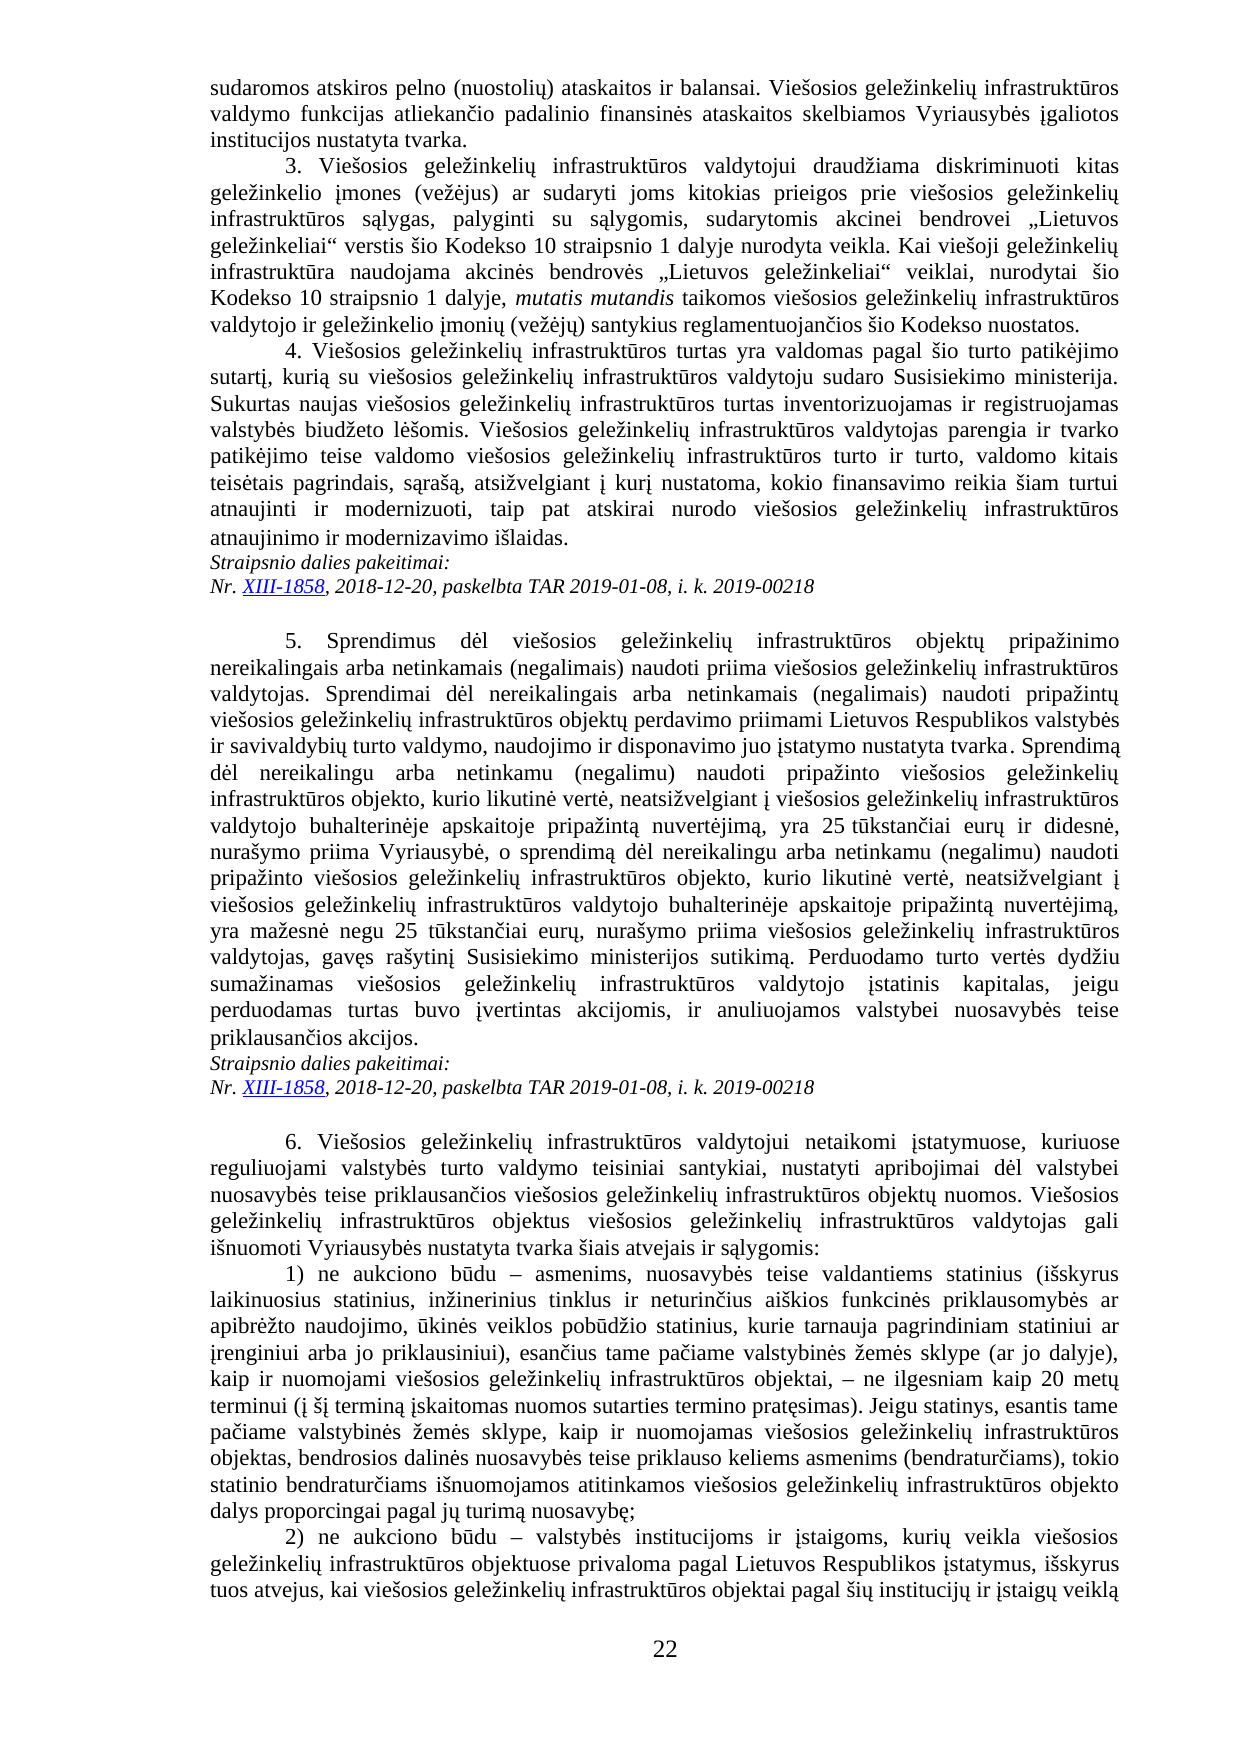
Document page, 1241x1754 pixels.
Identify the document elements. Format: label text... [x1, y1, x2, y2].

text 4. Viešosios geležinkelių infrastruktūros turtas yra valdomas pagal šio turto patikėjimo sutartį, kurią su viešosios geležinkelių infrastruktūros valdytoju sudaro Susisiekimo ministerija. Sukurtas naujas viešosios geležinkelių infrastruktūros turtas inventorizuojamas ir registruojamas valstybės biudžeto lėšomis. Viešosios geležinkelių infrastruktūros valdytojas parengia ir tvarko patikėjimo teise valdomo viešosios geležinkelių infrastruktūros turto ir turto, valdomo kitais teisėtais pagrindais, sąrašą, atsižvelgiant į kurį nustatoma, kokio finansavimo reikia šiam turtui atnaujinti ir modernizuoti, taip pat atskirai nurodo viešosios geležinkelių infrastruktūros atnaujinimo ir modernizavimo išlaidas. [210, 337, 1120, 550]
text 3. Viešosios geležinkelių infrastruktūros valdytojui draudžiama diskriminuoti kitas geležinkelio įmones (vežėjus) ar sudaryti joms kitokias prieigos prie viešosios geležinkelių infrastruktūros sąlygas, palyginti su sąlygomis, sudarytomis akcinei bendrovei „Lietuvos geležinkeliai“ verstis šio Kodekso 10 straipsnio 1 dalyje nurodyta veikla. Kai viešoji geležinkelių infrastruktūra naudojama akcinės bendrovės „Lietuvos geležinkeliai“ veiklai, nurodytai šio Kodekso 10 straipsnio 1 dalyje, mutatis mutandis taikomos viešosios geležinkelių infrastruktūros valdytojo ir geležinkelio įmonių (vežėjų) santykius reglamentuojančios šio Kodekso nuostatos. [210, 153, 1120, 337]
text Straipsnio dalies pakeitimai: [210, 1051, 1120, 1075]
text Nr. XIII-1858, 2018-12-20, paskelbta TAR 2019-01-08, i. k. 2019-00218 [210, 574, 1120, 598]
text 2) ne aukciono būdu – valstybės institucijoms ir įstaigoms, kurių veikla viešosios geležinkelių infrastruktūros objektuose privaloma pagal Lietuvos Respublikos įstatymus, išskyrus tuos atvejus, kai viešosios geležinkelių infrastruktūros objektai pagal šių institucijų ir įstaigų veiklą [210, 1523, 1120, 1602]
text Straipsnio dalies pakeitimai: [210, 550, 1120, 574]
text 5. Sprendimus dėl viešosios geležinkelių infrastruktūros objektų pripažinimo nereikalingais arba netinkamais (negalimais) naudoti priima viešosios geležinkelių infrastruktūros valdytojas. Sprendimai dėl nereikalingais arba netinkamais (negalimais) naudoti pripažintų viešosios geležinkelių infrastruktūros objektų perdavimo priimami Lietuvos Respublikos valstybės ir savivaldybių turto valdymo, naudojimo ir disponavimo juo įstatymo nustatyta tvarka. Sprendimą dėl nereikalingu arba netinkamu (negalimu) naudoti pripažinto viešosios geležinkelių infrastruktūros objekto, kurio likutinė vertė, neatsižvelgiant į viešosios geležinkelių infrastruktūros valdytojo buhalterinėje apskaitoje pripažintą nuvertėjimą, yra 25 tūkstančiai eurų ir didesnė, nurašymo priima Vyriausybė, o sprendimą dėl nereikalingu arba netinkamu (negalimu) naudoti pripažinto viešosios geležinkelių infrastruktūros objekto, kurio likutinė vertė, neatsižvelgiant į viešosios geležinkelių infrastruktūros valdytojo buhalterinėje apskaitoje pripažintą nuvertėjimą, yra mažesnė negu 25 tūkstančiai eurų, nurašymo priima viešosios geležinkelių infrastruktūros valdytojas, gavęs rašytinį Susisiekimo ministerijos sutikimą. Perduodamo turto vertės dydžiu sumažinamas viešosios geležinkelių infrastruktūros valdytojo įstatinis kapitalas, jeigu perduodamas turtas buvo įvertintas akcijomis, ir anuliuojamos valstybei nuosavybės teise priklausančios akcijos. [210, 627, 1120, 1051]
text 1) ne aukciono būdu – asmenims, nuosavybės teise valdantiems statinius (išskyrus laikinuosius statinius, inžinerinius tinklus ir neturinčius aiškios funkcinės priklausomybės ar apibrėžto naudojimo, ūkinės veiklos pobūdžio statinius, kurie tarnauja pagrindiniam statiniui ar įrenginiui arba jo priklausiniui), esančius tame pačiame valstybinės žemės sklype (ar jo dalyje), kaip ir nuomojami viešosios geležinkelių infrastruktūros objektai, – ne ilgesniam kaip 20 metų terminui (į šį terminą įskaitomas nuomos sutarties termino pratęsimas). Jeigu statinys, esantis tame pačiame valstybinės žemės sklype, kaip ir nuomojamas viešosios geležinkelių infrastruktūros objektas, bendrosios dalinės nuosavybės teise priklauso keliems asmenims (bendraturčiams), tokio statinio bendraturčiams išnuomojamos atitinkamos viešosios geležinkelių infrastruktūros objekto dalys proporcingai pagal jų turimą nuosavybę; [210, 1260, 1120, 1523]
text sudaromos atskiros pelno (nuostolių) ataskaitos ir balansai. Viešosios geležinkelių infrastruktūros valdymo funkcijas atliekančio padalinio finansinės ataskaitos skelbiamos Vyriausybės įgaliotos institucijos nustatyta tvarka. [210, 73, 1120, 153]
text Nr. XIII-1858, 2018-12-20, paskelbta TAR 2019-01-08, i. k. 2019-00218 [210, 1075, 1120, 1099]
text 6. Viešosios geležinkelių infrastruktūros valdytojui netaikomi įstatymuose, kuriuose reguliuojami valstybės turto valdymo teisiniai santykiai, nustatyti apribojimai dėl valstybei nuosavybės teise priklausančios viešosios geležinkelių infrastruktūros objektų nuomos. Viešosios geležinkelių infrastruktūros objektus viešosios geležinkelių infrastruktūros valdytojas gali išnuomoti Vyriausybės nustatyta tvarka šiais atvejais ir sąlygomis: [210, 1128, 1120, 1260]
